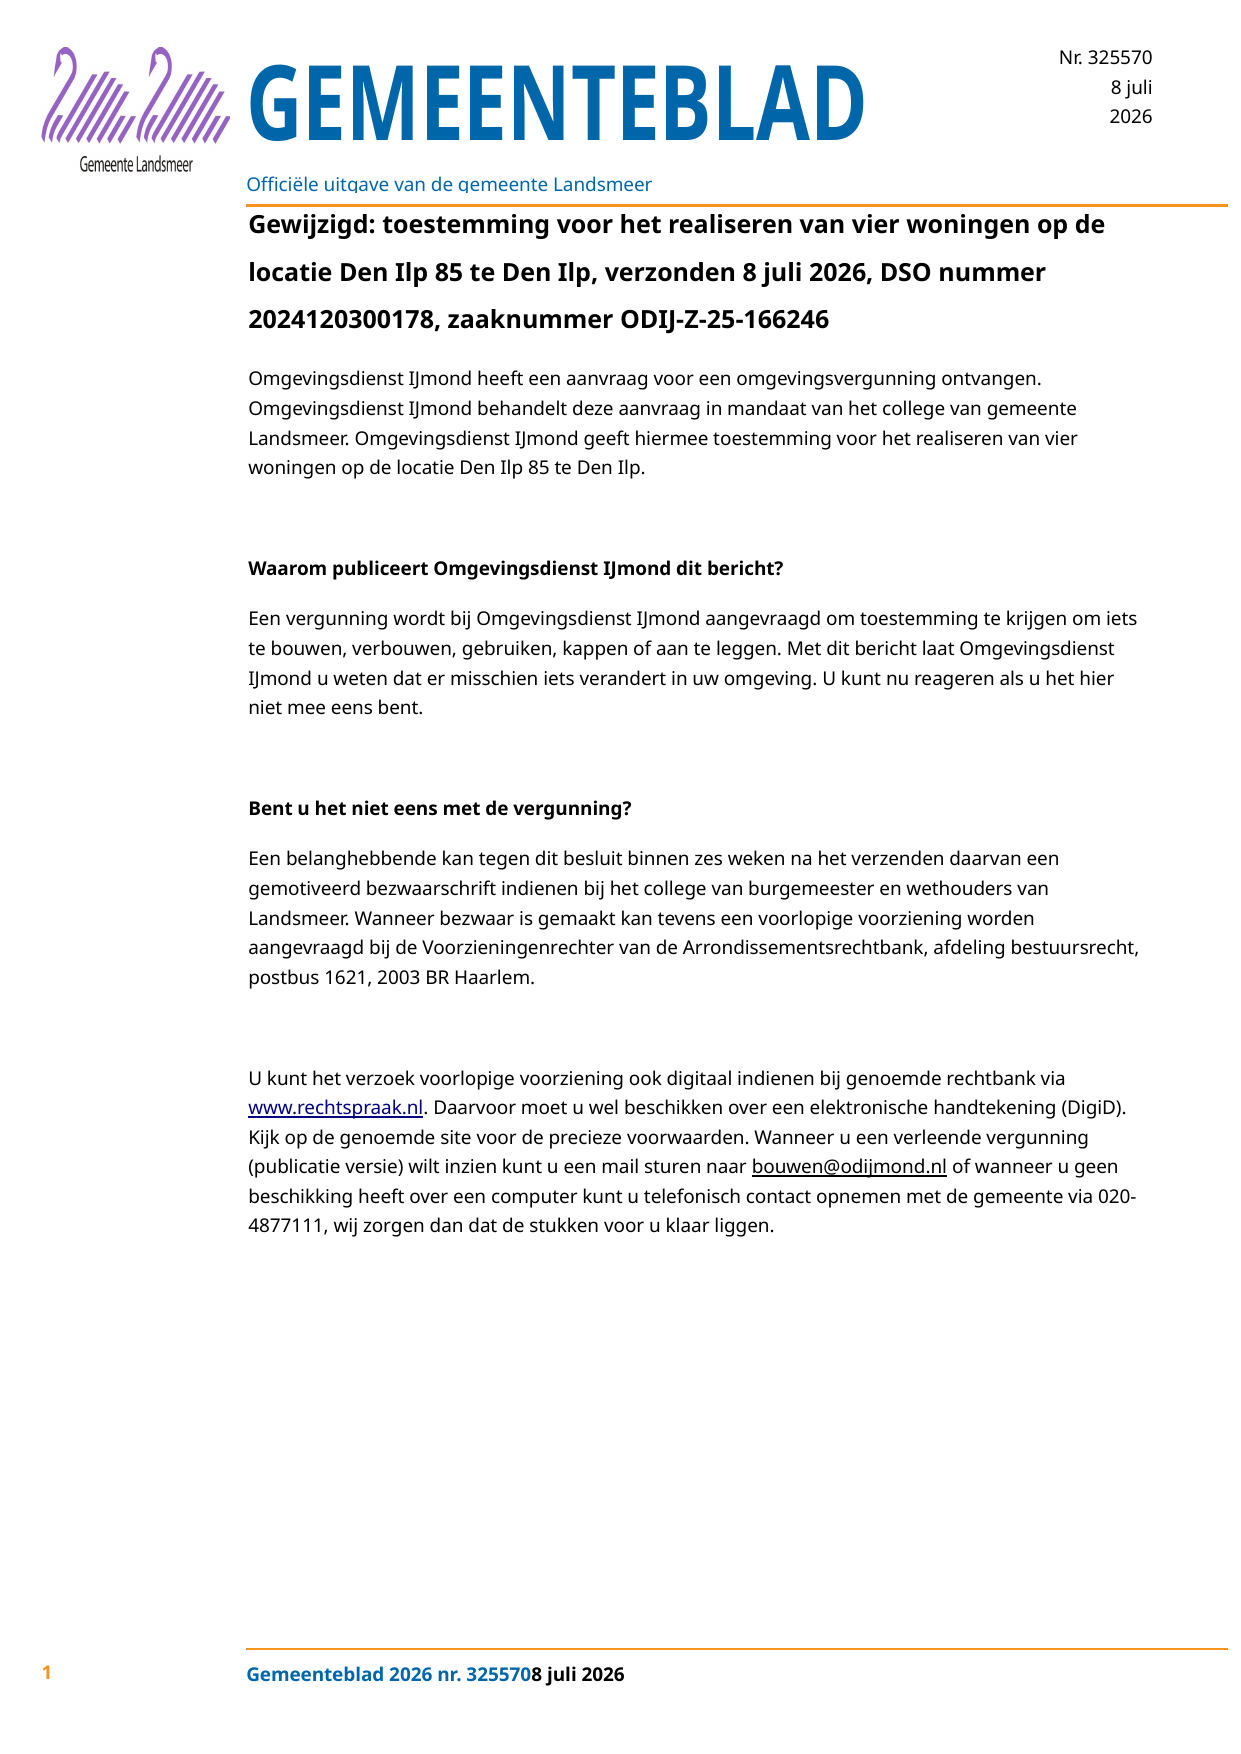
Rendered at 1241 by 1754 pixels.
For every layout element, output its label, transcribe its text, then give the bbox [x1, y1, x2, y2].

text Omgevingsdienst IJmond heeft een aanvraag voor een omgevingsvergunning ontvangen. Omgevingsdienst IJmond behandelt deze aanvraag in mandaat van het college van gemeente Landsmeer. Omgevingsdienst IJmond geeft hiermee toestemming voor het realiseren van vier woningen op de locatie Den Ilp 85 te Den Ilp. [248, 366, 1152, 480]
text Gewijzigd: toestemming voor het realiseren van vier woningen op de locatie Den Ilp 85 te Den Ilp, verzonden 8 juli 2026, DSO nummer 2024120300178, zaaknummer ODIJ-Z-25-166246 [248, 207, 1152, 336]
text Een vergunning wordt bij Omgevingsdienst IJmond aangevraagd om toestemming te krijgen om iets te bouwen, verbouwen, gebruiken, kappen of aan te leggen. Met dit bericht laat Omgevingsdienst IJmond u weten dat er misschien iets verandert in uw omgeving. U kunt nu reageren als u het hier niet mee eens bent. [248, 606, 1152, 720]
picture [41, 47, 231, 172]
text Bent u het niet eens met de vergunning? [248, 795, 1152, 821]
text U kunt het verzoek voorlopige voorziening ook digitaal indienen bij genoemde rechtbank via www.rechtspraak.nl. Daarvoor moet u wel beschikken over een elektronische handtekening (DigiD). Kijk op de genoemde site voor de precieze voorwaarden. Wanneer u een verleende vergunning (publicatie versie) wilt inzien kunt u een mail sturen naar bouwen@odijmond.nl of wanneer u geen beschikking heeft over een computer kunt u telefonisch contact opnemen met de gemeente via 020-4877111, wij zorgen dan dat de stukken voor u klaar liggen. [248, 1065, 1152, 1238]
text Waarom publiceert Omgevingsdienst IJmond dit bericht? [248, 555, 1152, 581]
text Een belanghebbende kan tegen dit besluit binnen zes weken na het verzenden daarvan een gemotiveerd bezwaarschrift indienen bij het college van burgemeester en wethouders van Landsmeer. Wanneer bezwaar is gemaakt kan tevens een voorlopige voorziening worden aangevraagd bij de Voorzieningenrechter van de Arrondissementsrechtbank, afdeling bestuursrecht, postbus 1621, 2003 BR Haarlem. [248, 846, 1152, 989]
